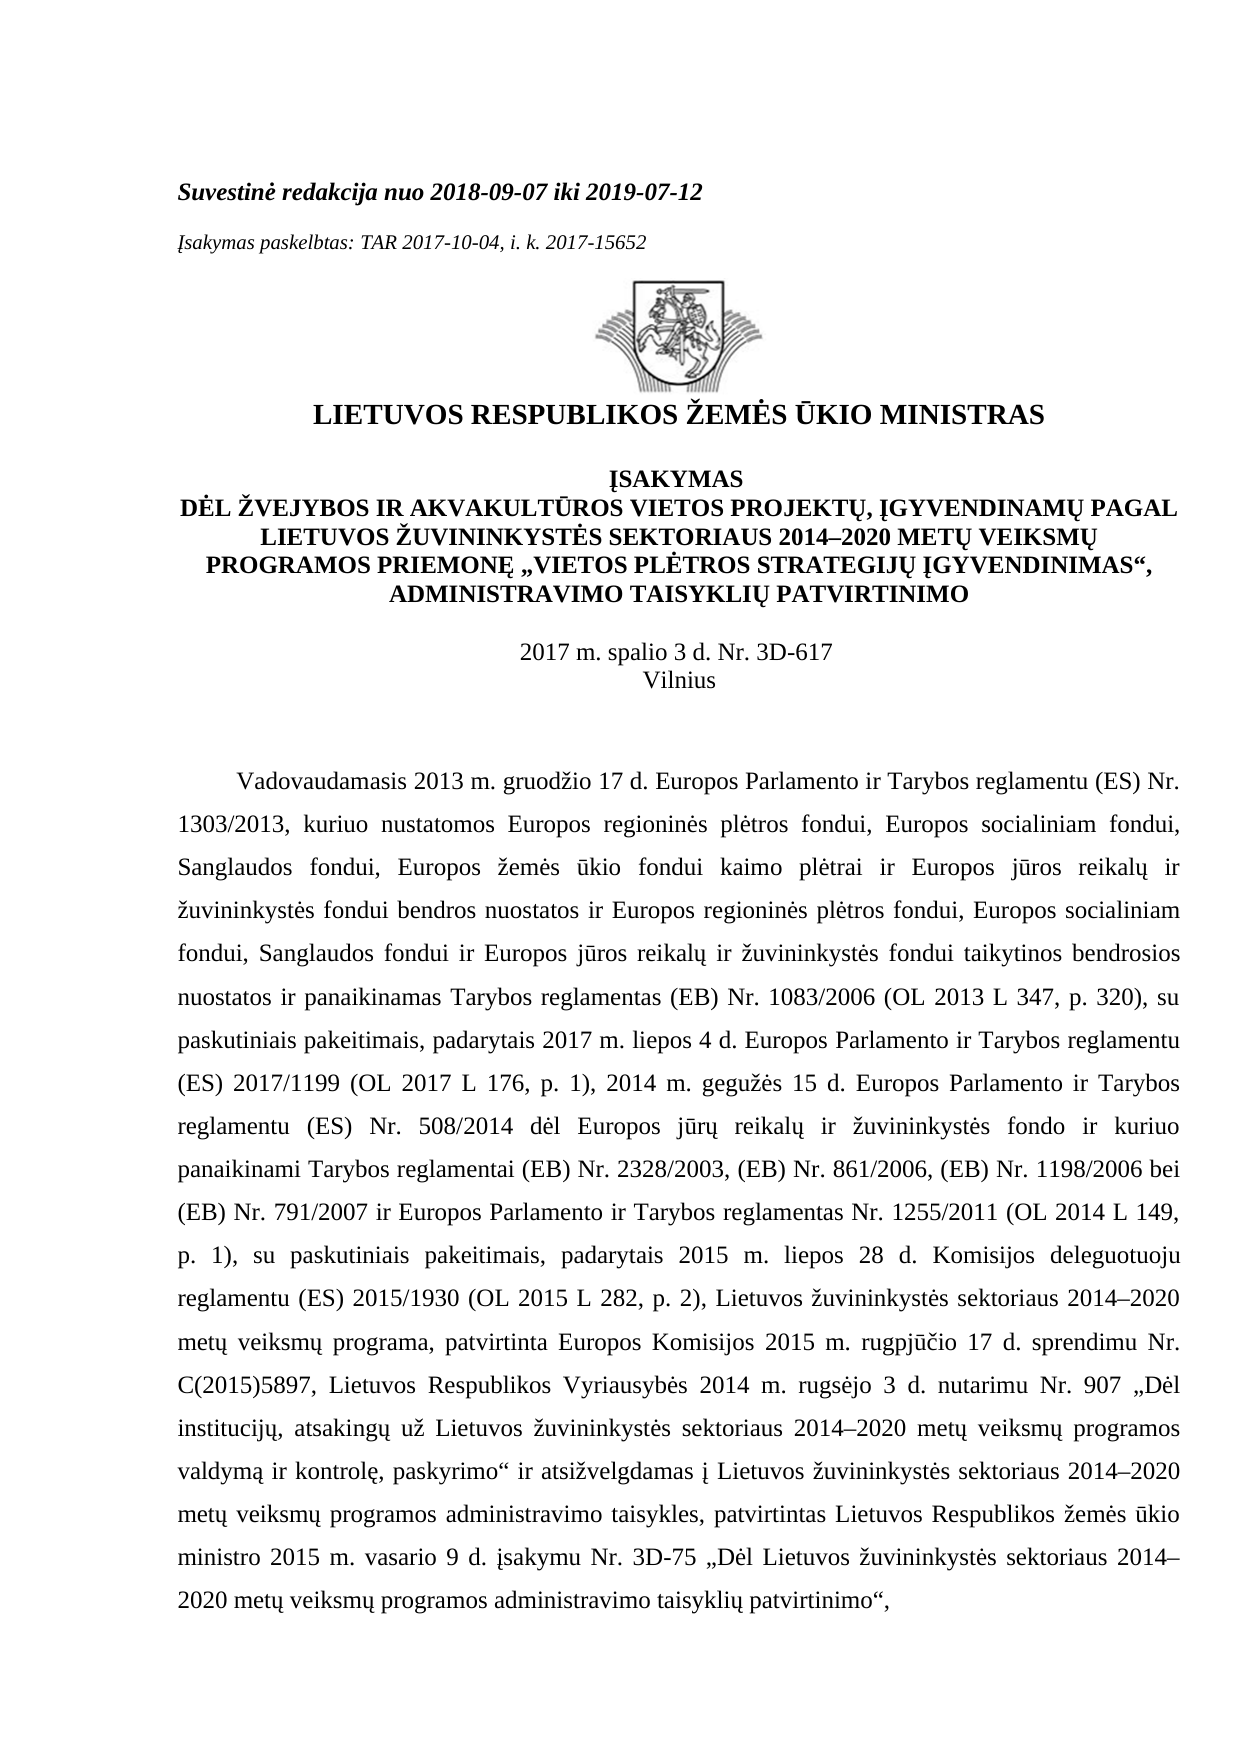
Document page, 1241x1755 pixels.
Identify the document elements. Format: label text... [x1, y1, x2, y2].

text Suvestinė redakcija nuo 2018-09-07 iki 2019-07-12 [177, 177, 1181, 206]
text Vilnius [177, 665, 1181, 694]
text Vadovaudamasis 2013 m. gruodžio 17 d. Europos Parlamento ir Tarybos reglamentu (ES) Nr. 1303/2013, kuriuo nustatomos Europos regioninės plėtros fondui, Europos socialiniam fondui, Sanglaudos fondui, Europos žemės ūkio fondui kaimo plėtrai ir Europos jūros reikalų ir žuvininkystės fondui bendros nuostatos ir Europos regioninės plėtros fondui, Europos socialiniam fondui, Sanglaudos fondui ir Europos jūros reikalų ir žuvininkystės fondui taikytinos bendrosios nuostatos ir panaikinamas Tarybos reglamentas (EB) Nr. 1083/2006 (OL 2013 L 347, p. 320), su paskutiniais pakeitimais, padarytais 2017 m. liepos 4 d. Europos Parlamento ir Tarybos reglamentu (ES) 2017/1199 (OL 2017 L 176, p. 1), 2014 m. gegužės 15 d. Europos Parlamento ir Tarybos reglamentu (ES) Nr. 508/2014 dėl Europos jūrų reikalų ir žuvininkystės fondo ir kuriuo panaikinami Tarybos reglamentai (EB) Nr. 2328/2003, (EB) Nr. 861/2006, (EB) Nr. 1198/2006 bei (EB) Nr. 791/2007 ir Europos Parlamento ir Tarybos reglamentas Nr. 1255/2011 (OL 2014 L 149, p. 1), su paskutiniais pakeitimais, padarytais 2015 m. liepos 28 d. Komisijos deleguotuoju reglamentu (ES) 2015/1930 (OL 2015 L 282, p. 2), Lietuvos žuvininkystės sektoriaus 2014–2020 metų veiksmų programa, patvirtinta Europos Komisijos 2015 m. rugpjūčio 17 d. sprendimu Nr. C(2015)5897, Lietuvos Respublikos Vyriausybės 2014 m. rugsėjo 3 d. nutarimu Nr. 907 „Dėl institucijų, atsakingų už Lietuvos žuvininkystės sektoriaus 2014–2020 metų veiksmų programos valdymą ir kontrolę, paskyrimo“ ir atsižvelgdamas į Lietuvos žuvininkystės sektoriaus 2014–2020 metų veiksmų programos administravimo taisykles, patvirtintas Lietuvos Respublikos žemės ūkio ministro 2015 m. vasario 9 d. įsakymu Nr. 3D-75 „Dėl Lietuvos žuvininkystės sektoriaus 2014–2020 metų veiksmų programos administravimo taisyklių patvirtinimo“, [177, 766, 1181, 1614]
text ĮSAKYMAS [177, 464, 1181, 493]
text Įsakymas paskelbtas: TAR 2017-10-04, i. k. 2017-15652 [177, 230, 1181, 254]
text 2017 m. spalio 3 d. Nr. 3D-617 [177, 637, 1181, 665]
text LIETUVOS RESPUBLIKOS ŽEMĖS ŪKIO MINISTRAS [177, 397, 1181, 431]
text DĖL ŽVEJYBOS IR AKVAKULTŪROS VIETOS PROJEKTŲ, ĮGYVENDINAMŲ PAGAL LIETUVOS ŽUVININKYSTĖS SEKTORIAUS 2014–2020 METŲ VEIKSMŲ PROGRAMOS PRIEMONĘ „VIETOS PLĖTROS STRATEGIJŲ ĮGYVENDINIMAS“, ADMINISTRAVIMO TAISYKLIŲ PATVIRTINIMO [177, 493, 1181, 608]
